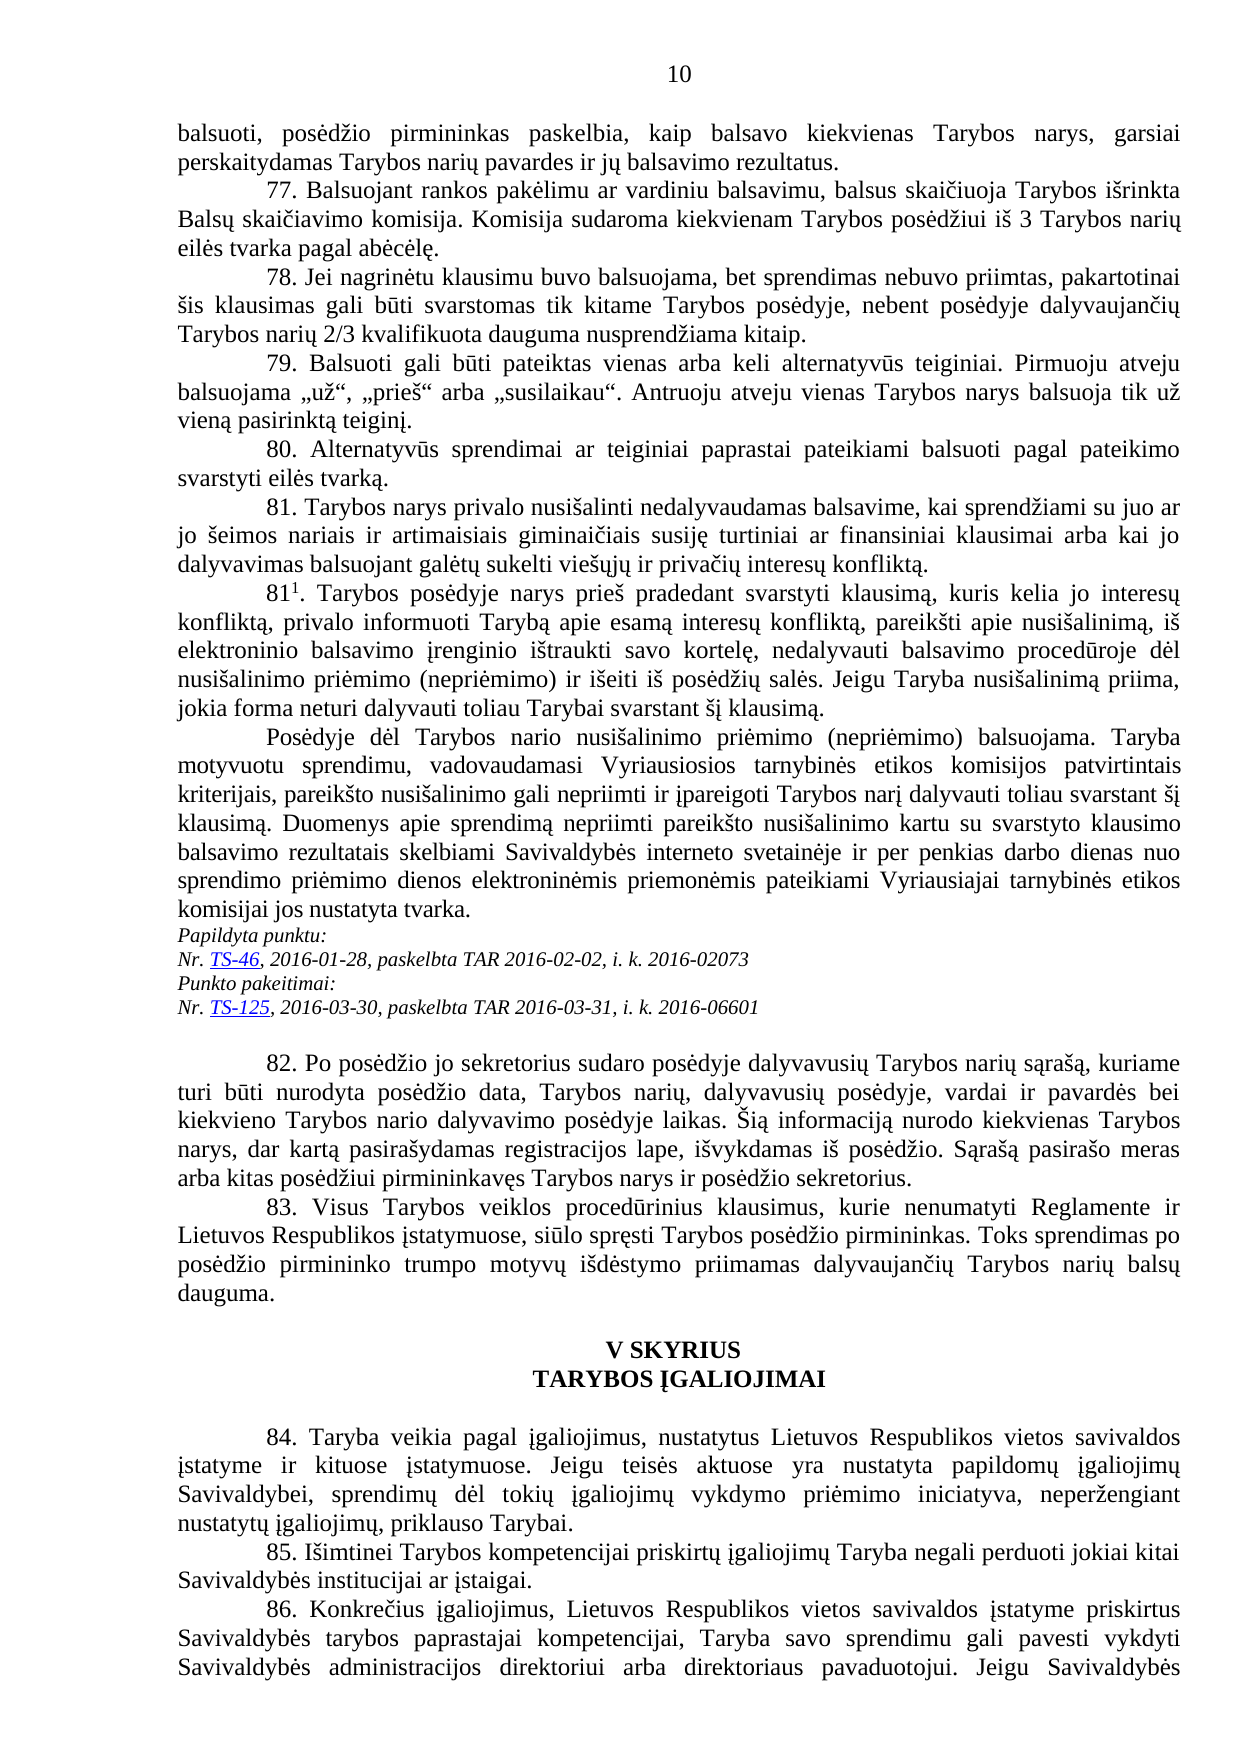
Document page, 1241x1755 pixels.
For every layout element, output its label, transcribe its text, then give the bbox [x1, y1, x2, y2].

text TARYBOS ĮGALIOJIMAI [177, 1364, 1181, 1393]
text balsuoti, posėdžio pirmininkas paskelbia, kaip balsavo kiekvienas Tarybos narys, garsiai perskaitydamas Tarybos narių pavardes ir jų balsavimo rezultatus. [177, 118, 1181, 176]
text Punkto pakeitimai: [177, 971, 1181, 995]
text Papildyta punktu: [177, 923, 1181, 947]
text Posėdyje dėl Tarybos nario nusišalinimo priėmimo (nepriėmimo) balsuojama. Taryba motyvuotu sprendimu, vadovaudamasi Vyriausiosios tarnybinės etikos komisijos patvirtintais kriterijais, pareikšto nusišalinimo gali nepriimti ir įpareigoti Tarybos narį dalyvauti toliau svarstant šį klausimą. Duomenys apie sprendimą nepriimti pareikšto nusišalinimo kartu su svarstyto klausimo balsavimo rezultatais skelbiami Savivaldybės interneto svetainėje ir per penkias darbo dienas nuo sprendimo priėmimo dienos elektroninėmis priemonėmis pateikiami Vyriausiajai tarnybinės etikos komisijai jos nustatyta tvarka. [177, 722, 1181, 923]
text Nr. TS-125, 2016-03-30, paskelbta TAR 2016-03-31, i. k. 2016-06601 [177, 995, 1181, 1019]
text 84. Taryba veikia pagal įgaliojimus, nustatytus Lietuvos Respublikos vietos savivaldos įstatyme ir kituose įstatymuose. Jeigu teisės aktuose yra nustatyta papildomų įgaliojimų Savivaldybei, sprendimų dėl tokių įgaliojimų vykdymo priėmimo iniciatyva, neperžengiant nustatytų įgaliojimų, priklauso Tarybai. [177, 1422, 1181, 1537]
text Nr. TS-46, 2016-01-28, paskelbta TAR 2016-02-02, i. k. 2016-02073 [177, 947, 1181, 971]
text 81. Tarybos narys privalo nusišalinti nedalyvaudamas balsavime, kai sprendžiami su juo ar jo šeimos nariais ir artimaisiais giminaičiais susiję turtiniai ar finansiniai klausimai arba kai jo dalyvavimas balsuojant galėtų sukelti viešųjų ir privačių interesų konfliktą. [177, 492, 1181, 578]
text V SKYRIUS [177, 1336, 1181, 1364]
text 79. Balsuoti gali būti pateiktas vienas arba keli alternatyvūs teiginiai. Pirmuoju atveju balsuojama „už“, „prieš“ arba „susilaikau“. Antruoju atveju vienas Tarybos narys balsuoja tik už vieną pasirinktą teiginį. [177, 348, 1181, 434]
text 85. Išimtinei Tarybos kompetencijai priskirtų įgaliojimų Taryba negali perduoti jokiai kitai Savivaldybės institucijai ar įstaigai. [177, 1537, 1181, 1594]
text 82. Po posėdžio jo sekretorius sudaro posėdyje dalyvavusių Tarybos narių sąrašą, kuriame turi būti nurodyta posėdžio data, Tarybos narių, dalyvavusių posėdyje, vardai ir pavardės bei kiekvieno Tarybos nario dalyvavimo posėdyje laikas. Šią informaciją nurodo kiekvienas Tarybos narys, dar kartą pasirašydamas registracijos lape, išvykdamas iš posėdžio. Sąrašą pasirašo meras arba kitas posėdžiui pirmininkavęs Tarybos narys ir posėdžio sekretorius. [177, 1048, 1181, 1192]
text 77. Balsuojant rankos pakėlimu ar vardiniu balsavimu, balsus skaičiuoja Tarybos išrinkta Balsų skaičiavimo komisija. Komisija sudaroma kiekvienam Tarybos posėdžiui iš 3 Tarybos narių eilės tvarka pagal abėcėlę. [177, 176, 1181, 262]
text 78. Jei nagrinėtu klausimu buvo balsuojama, bet sprendimas nebuvo priimtas, pakartotinai šis klausimas gali būti svarstomas tik kitame Tarybos posėdyje, nebent posėdyje dalyvaujančių Tarybos narių 2/3 kvalifikuota dauguma nusprendžiama kitaip. [177, 262, 1181, 348]
text 811. Tarybos posėdyje narys prieš pradedant svarstyti klausimą, kuris kelia jo interesų konfliktą, privalo informuoti Tarybą apie esamą interesų konfliktą, pareikšti apie nusišalinimą, iš elektroninio balsavimo įrenginio ištraukti savo kortelę, nedalyvauti balsavimo procedūroje dėl nusišalinimo priėmimo (nepriėmimo) ir išeiti iš posėdžių salės. Jeigu Taryba nusišalinimą priima, jokia forma neturi dalyvauti toliau Tarybai svarstant šį klausimą. [177, 578, 1181, 722]
text 83. Visus Tarybos veiklos procedūrinius klausimus, kurie nenumatyti Reglamente ir Lietuvos Respublikos įstatymuose, siūlo spręsti Tarybos posėdžio pirmininkas. Toks sprendimas po posėdžio pirmininko trumpo motyvų išdėstymo priimamas dalyvaujančių Tarybos narių balsų dauguma. [177, 1192, 1181, 1307]
text 80. Alternatyvūs sprendimai ar teiginiai paprastai pateikiami balsuoti pagal pateikimo svarstyti eilės tvarką. [177, 434, 1181, 492]
text 86. Konkrečius įgaliojimus, Lietuvos Respublikos vietos savivaldos įstatyme priskirtus Savivaldybės tarybos paprastajai kompetencijai, Taryba savo sprendimu gali pavesti vykdyti Savivaldybės administracijos direktoriui arba direktoriaus pavaduotojui. Jeigu Savivaldybės [177, 1594, 1181, 1681]
